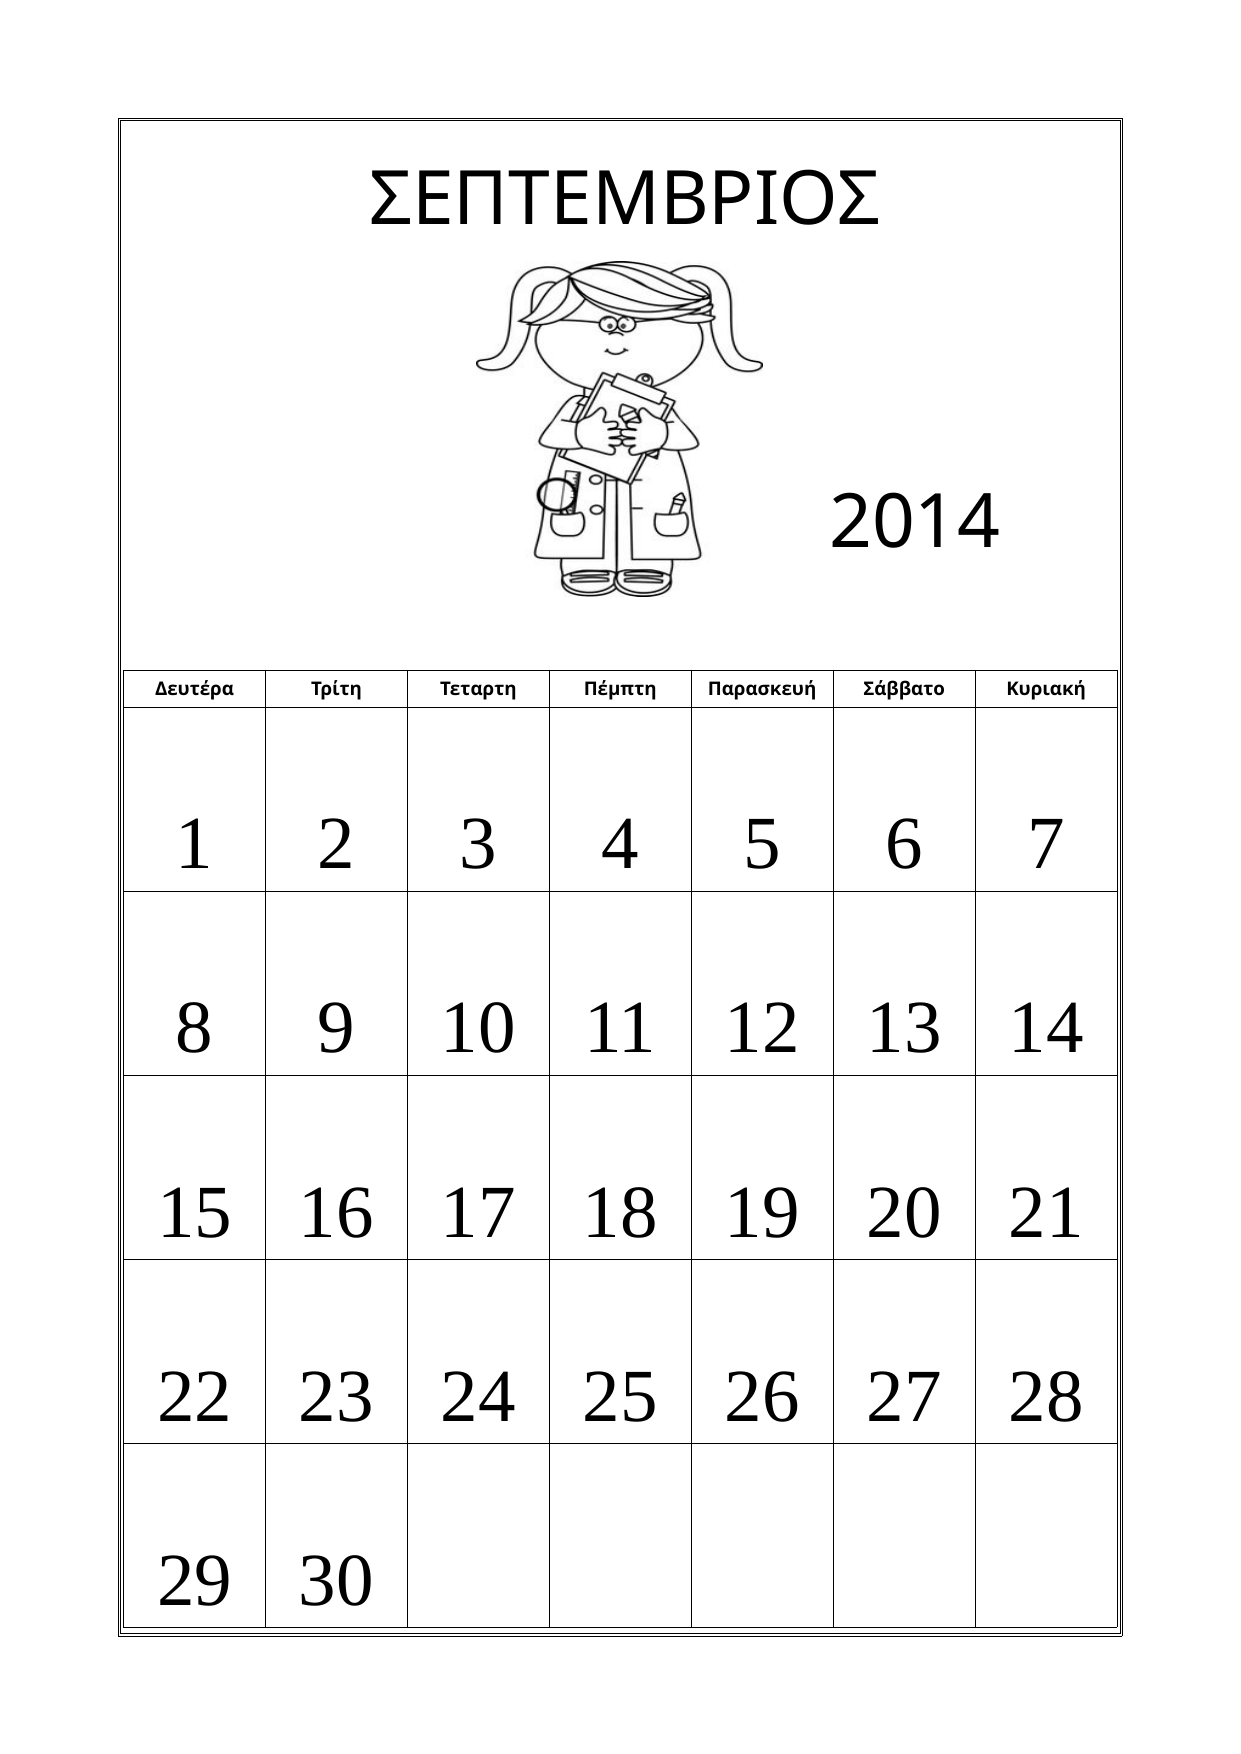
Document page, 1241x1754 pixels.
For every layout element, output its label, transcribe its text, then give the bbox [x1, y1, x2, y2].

table_cell 7 [976, 708, 1117, 891]
table_cell 14 [976, 892, 1117, 1075]
table_cell [834, 1444, 975, 1627]
table_cell 27 [834, 1260, 975, 1443]
table_cell [692, 1444, 833, 1627]
table_cell 15 [124, 1076, 265, 1259]
table_cell 30 [266, 1444, 407, 1627]
table_cell 9 [266, 892, 407, 1075]
table_cell 23 [266, 1260, 407, 1443]
table_header Κυριακή [976, 671, 1117, 707]
table_cell 6 [834, 708, 975, 891]
picture [476, 261, 763, 597]
table_cell [550, 1444, 691, 1627]
table_cell 1 [124, 708, 265, 891]
table_cell 3 [408, 708, 549, 891]
table_header Τρίτη [266, 671, 407, 707]
table_cell 16 [266, 1076, 407, 1259]
table_cell 10 [408, 892, 549, 1075]
table_cell 25 [550, 1260, 691, 1443]
table_header Σάββατο [834, 671, 975, 707]
table_cell 28 [976, 1260, 1117, 1443]
table_header Τεταρτη [408, 671, 549, 707]
table_cell 5 [692, 708, 833, 891]
table_cell 29 [124, 1444, 265, 1627]
table_cell 24 [408, 1260, 549, 1443]
table_header Πέμπτη [550, 671, 691, 707]
text 2014 [801, 467, 1028, 569]
table_cell [408, 1444, 549, 1627]
table_cell 2 [266, 708, 407, 891]
table_cell 12 [692, 892, 833, 1075]
table_cell 11 [550, 892, 691, 1075]
table_header Παρασκευή [692, 671, 833, 707]
table_header Δευτέρα [124, 671, 265, 707]
table_cell 13 [834, 892, 975, 1075]
table_cell 26 [692, 1260, 833, 1443]
table_cell 4 [550, 708, 691, 891]
table_cell 18 [550, 1076, 691, 1259]
table_cell 20 [834, 1076, 975, 1259]
table_cell 19 [692, 1076, 833, 1259]
table_cell 8 [124, 892, 265, 1075]
table_cell [976, 1444, 1117, 1627]
table_cell 22 [124, 1260, 265, 1443]
table_cell 21 [976, 1076, 1117, 1259]
table_cell 17 [408, 1076, 549, 1259]
